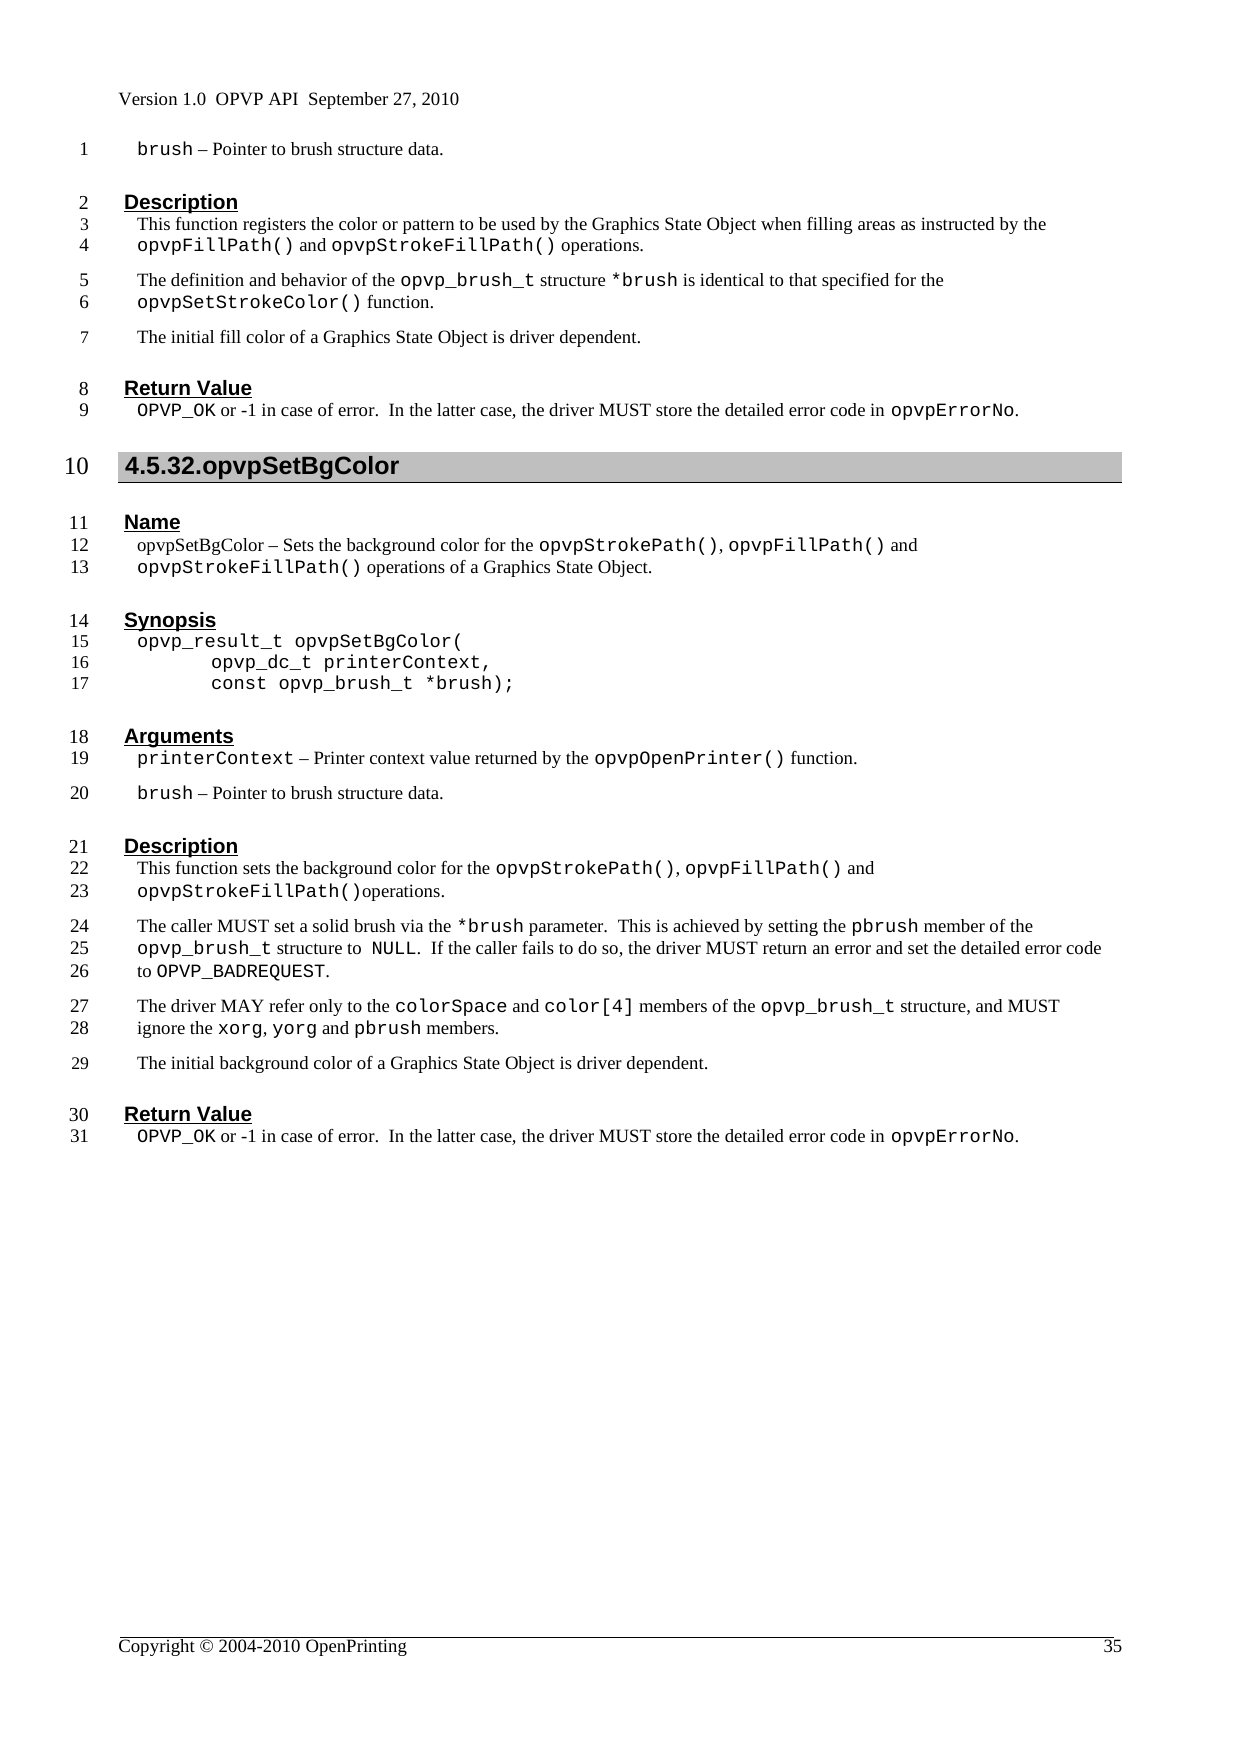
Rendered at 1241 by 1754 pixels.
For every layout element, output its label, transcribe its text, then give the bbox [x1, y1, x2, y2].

text opvp_result_t opvpSetBgColor( opvp_dc_t printerContext, const opvp_brush_t *brush); [137, 632, 1103, 695]
subtitle Name [118, 511, 1122, 534]
text This function sets the background color for the opvpStrokePath(), opvpFillPath() and opvpStrokeFillPath()operations. [137, 858, 1103, 903]
text The driver MAY refer only to the colorSpace and color[4] members of the opvp_brush_t structure, and MUST ignore the xorg, yorg and pbrush members. [137, 995, 1103, 1040]
text brush – Pointer to brush structure data. [137, 783, 1103, 805]
subtitle Return Value [118, 1103, 1122, 1126]
text OPVP_OK or -1 in case of error. In the latter case, the driver MUST store the detailed error code in opvpErrorNo. [137, 1126, 1103, 1148]
text The caller MUST set a solid brush via the *brush parameter. This is achieved by setting the pbrush member of the opvp_brush_t structure to NULL. If the caller fails to do so, the driver MUST return an error and set the detailed error code to OPVP_BADREQUEST. [137, 915, 1103, 983]
text opvpSetBgColor – Sets the background color for the opvpStrokePath(), opvpFillPath() and opvpStrokeFillPath() operations of a Graphics State Object. [137, 534, 1103, 579]
text printerContext – Printer context value returned by the opvpOpenPrinter() function. [137, 748, 1103, 770]
text This function registers the color or pattern to be used by the Graphics State Object when filling areas as instructed by the opvpFillPath() and opvpStrokeFillPath() operations. [137, 214, 1103, 257]
text OPVP_OK or -1 in case of error. In the latter case, the driver MUST store the detailed error code in opvpErrorNo. [137, 400, 1103, 422]
subtitle opvpSetBgColor [118, 452, 1122, 482]
subtitle Description [118, 834, 1122, 858]
text The initial fill color of a Graphics State Object is driver dependent. [137, 327, 1103, 348]
text The initial background color of a Graphics State Object is driver dependent. [137, 1053, 1103, 1073]
subtitle Description [118, 190, 1122, 214]
text brush – Pointer to brush structure data. [137, 139, 1103, 161]
subtitle Synopsis [118, 608, 1122, 632]
subtitle Return Value [118, 377, 1122, 400]
text The definition and behavior of the opvp_brush_t structure *brush is identical to that specified for the opvpSetStrokeColor() function. [137, 269, 1103, 314]
subtitle Arguments [118, 724, 1122, 748]
